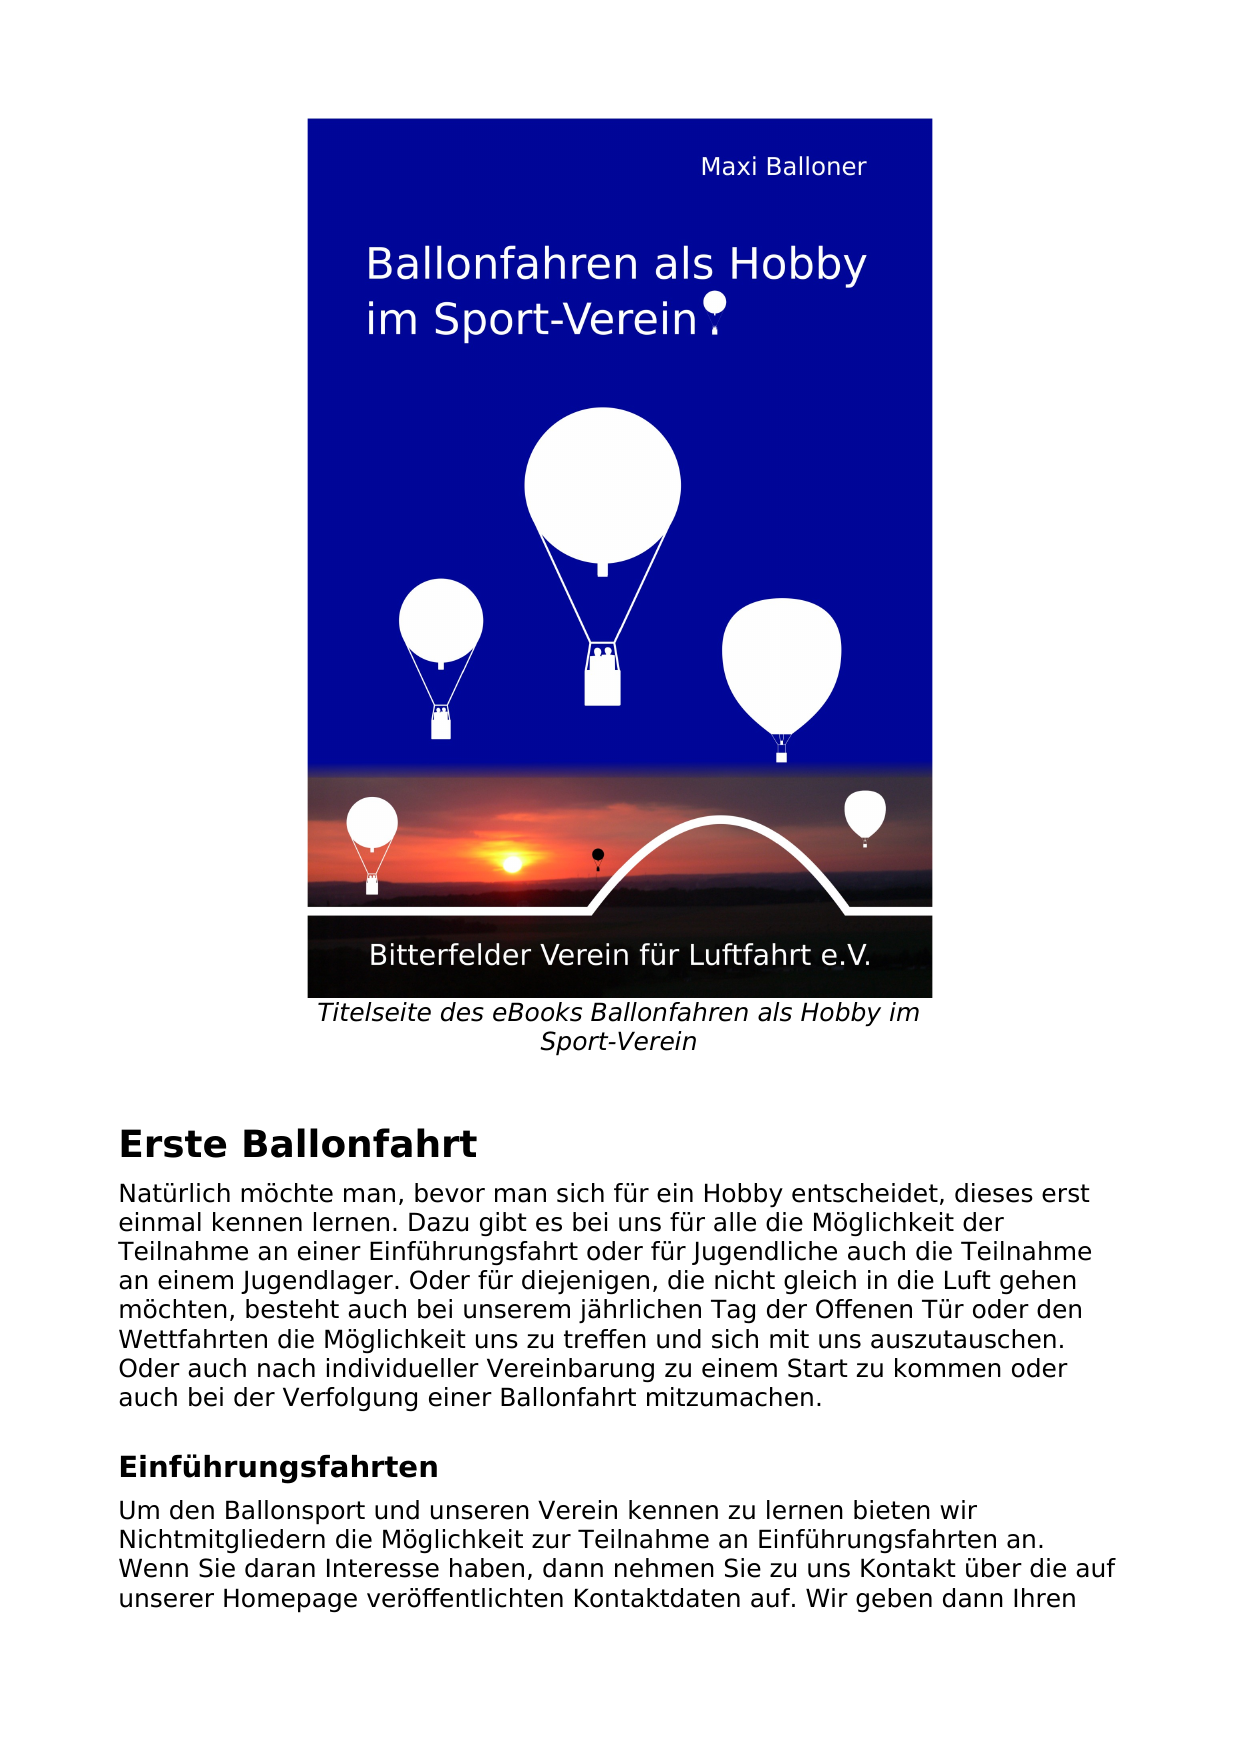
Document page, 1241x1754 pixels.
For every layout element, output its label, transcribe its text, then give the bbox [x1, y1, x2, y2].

text Titelseite des eBooks Ballonfahren als Hobby im Sport-Verein [308, 998, 933, 1056]
subtitle Einführungsfahrten [118, 1450, 1122, 1484]
text Natürlich möchte man, bevor man sich für ein Hobby entscheidet, dieses erst einmal kennen lernen. Dazu gibt es bei uns für alle die Möglichkeit der Teilnahme an einer Einführungsfahrt oder für Jugendliche auch die Teilnahme an einem Jugendlager. Oder für diejenigen, die nicht gleich in die Luft gehen möchten, besteht auch bei unserem jährlichen Tag der Offenen Tür oder den Wettfahrten die Möglichkeit uns zu treffen und sich mit uns auszutauschen. Oder auch nach individueller Vereinbarung zu einem Start zu kommen oder auch bei der Verfolgung einer Ballonfahrt mitzumachen. [118, 1179, 1122, 1412]
text Um den Ballonsport und unseren Verein kennen zu lernen bieten wir Nichtmitgliedern die Möglichkeit zur Teilnahme an Einführungsfahrten an. Wenn Sie daran Interesse haben, dann nehmen Sie zu uns Kontakt über die auf unserer Homepage veröffentlichten Kontaktdaten auf. Wir geben dann Ihren [118, 1496, 1122, 1613]
subtitle Erste Ballonfahrt [118, 1123, 1122, 1167]
picture [307, 118, 933, 998]
